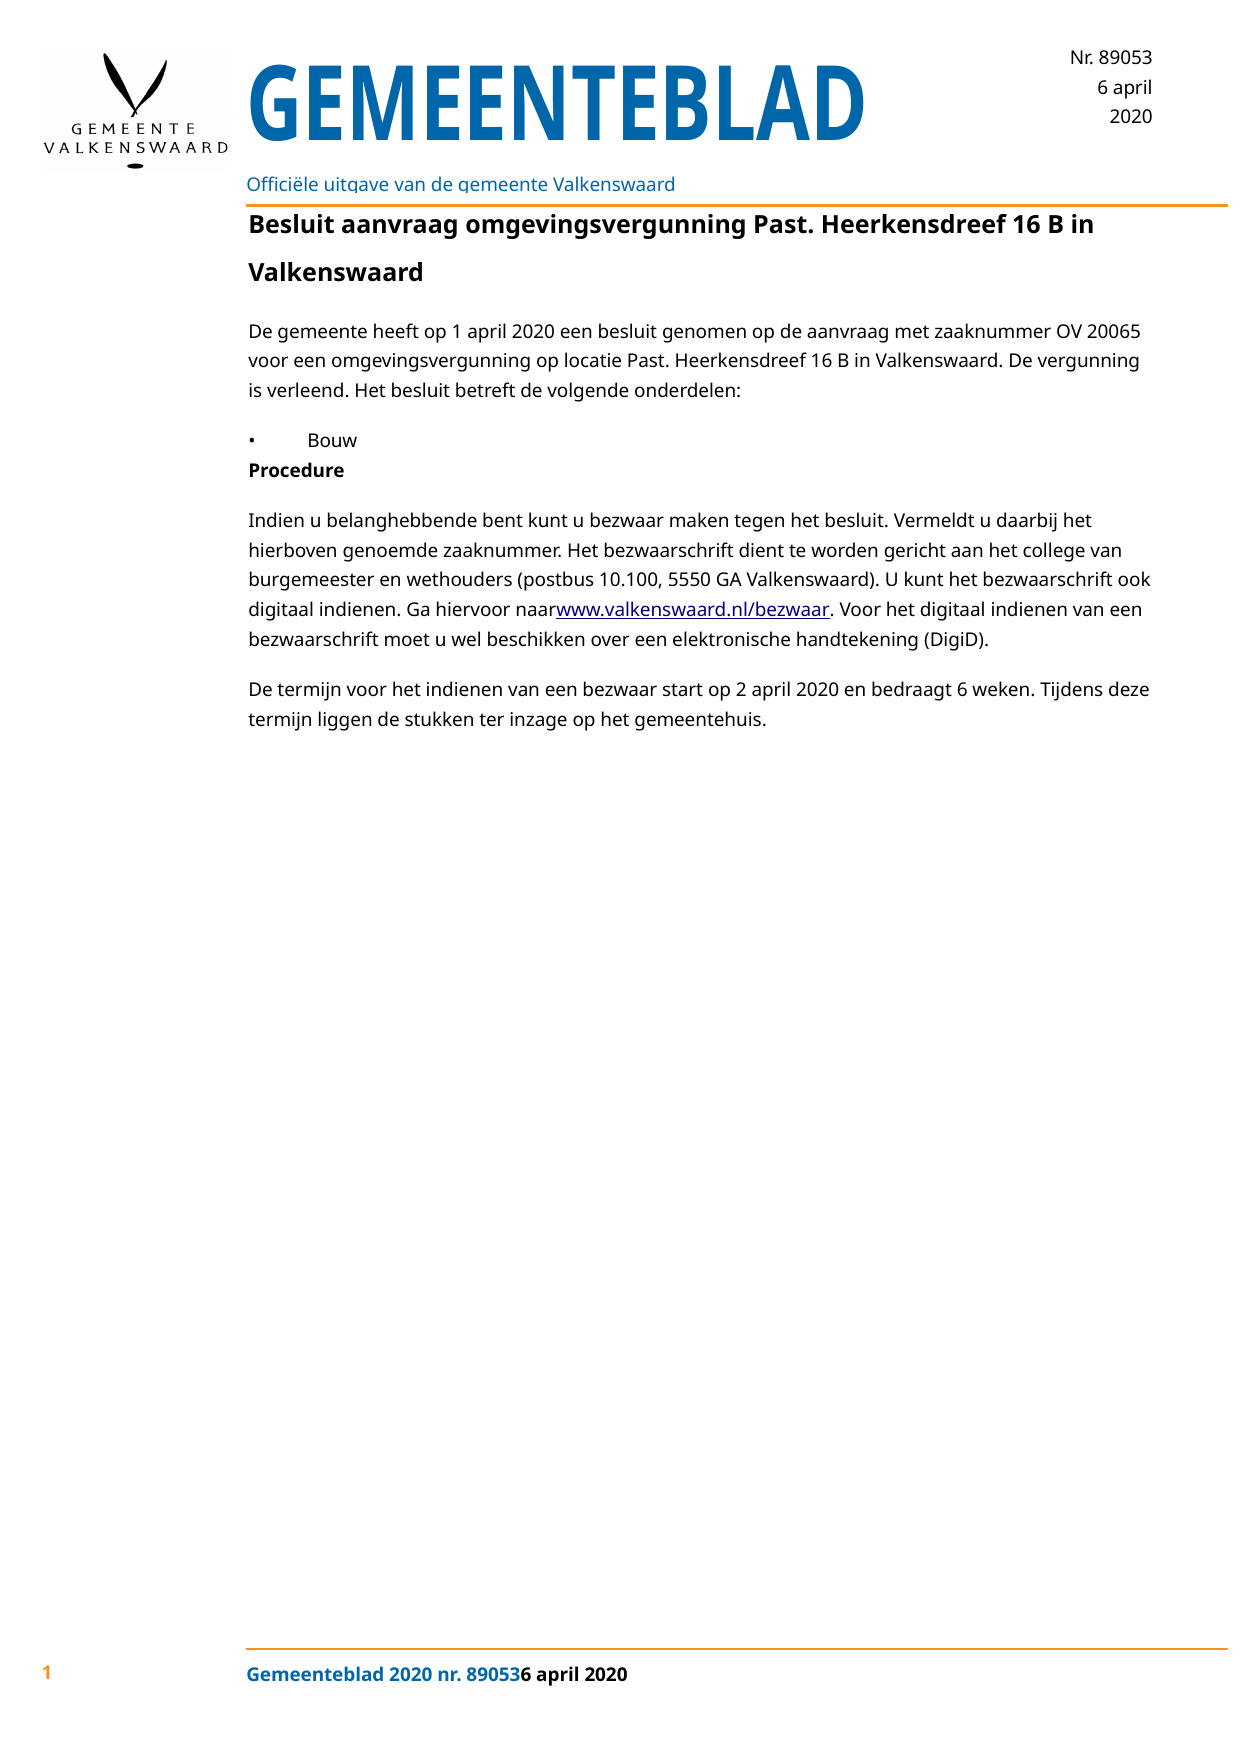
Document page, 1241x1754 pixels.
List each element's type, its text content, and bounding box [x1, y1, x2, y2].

list Bouw [248, 427, 1152, 453]
picture [41, 47, 231, 172]
text Procedure [248, 457, 1152, 483]
text Indien u belanghebbende bent kunt u bezwaar maken tegen het besluit. Vermeldt u daarbij het hierboven genoemde zaaknummer. Het bezwaarschrift dient te worden gericht aan het college van burgemeester en wethouders (postbus 10.100, 5550 GA Valkenswaard). U kunt het bezwaarschrift ook digitaal indienen. Ga hiervoor naarwww.valkenswaard.nl/bezwaar. Voor het digitaal indienen van een bezwaarschrift moet u wel beschikken over een elektronische handtekening (DigiD). [248, 507, 1152, 652]
text De termijn voor het indienen van een bezwaar start op 2 april 2020 en bedraagt 6 weken. Tijdens deze termijn liggen de stukken ter inzage op het gemeentehuis. [248, 676, 1152, 732]
text Besluit aanvraag omgevingsvergunning Past. Heerkensdreef 16 B in Valkenswaard [248, 207, 1152, 288]
text De gemeente heeft op 1 april 2020 een besluit genomen op de aanvraag met zaaknummer OV 20065 voor een omgevingsvergunning op locatie Past. Heerkensdreef 16 B in Valkenswaard. De vergunning is verleend. Het besluit betreft de volgende onderdelen: [248, 318, 1152, 403]
